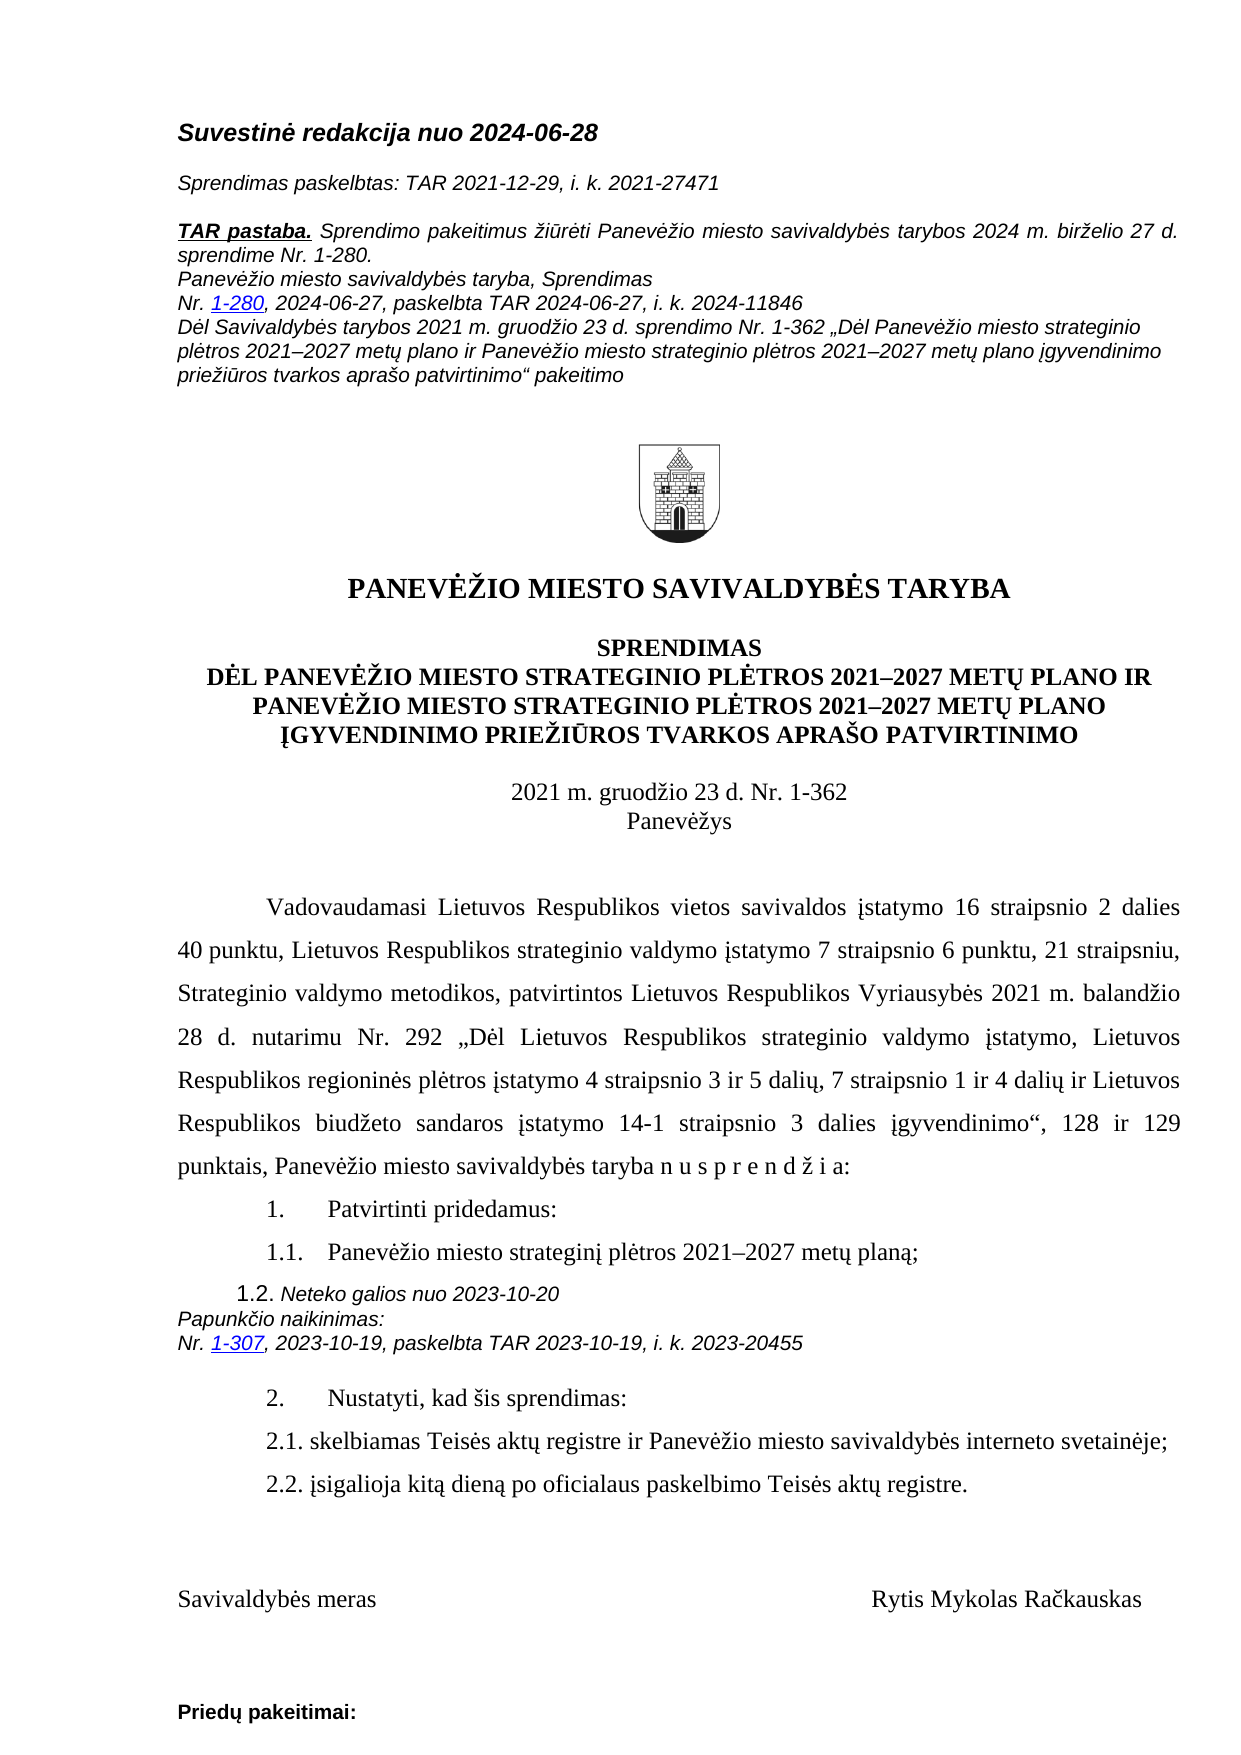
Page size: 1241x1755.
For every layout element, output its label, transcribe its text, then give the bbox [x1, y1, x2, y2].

text Savivaldybės meras Rytis Mykolas Račkauskas [177, 1584, 1181, 1613]
text 1.1. Panevėžio miesto strateginį plėtros 2021–2027 metų planą; [177, 1237, 1181, 1266]
text DĖL PANEVĖŽIO MIESTO STRATEGINIO PLĖTROS 2021–2027 METŲ PLANO IR PANEVĖŽIO MIESTO STRATEGINIO PLĖTROS 2021–2027 METŲ PLANO ĮGYVENDINIMO PRIEŽIŪROS TVARKOS APRAŠO PATVIRTINIMO [177, 662, 1181, 748]
text Suvestinė redakcija nuo 2024-06-28 [177, 118, 1181, 147]
text TAR pastaba. Sprendimo pakeitimus žiūrėti Panevėžio miesto savivaldybės tarybos 2024 m. birželio 27 d. sprendime Nr. 1-280. [177, 219, 1181, 267]
text 1.2. Neteko galios nuo 2023-10-20 [177, 1280, 1181, 1307]
subtitle SPRENDIMAS [177, 633, 1181, 662]
text 2. Nustatyti, kad šis sprendimas: [177, 1383, 1181, 1412]
subtitle 2021 m. gruodžio 23 d. Nr. 1-362 [177, 777, 1181, 806]
text Nr. 1-307, 2023-10-19, paskelbta TAR 2023-10-19, i. k. 2023-20455 [177, 1331, 1181, 1354]
text Dėl Savivaldybės tarybos 2021 m. gruodžio 23 d. sprendimo Nr. 1-362 „Dėl Panevėžio miesto strateginio plėtros 2021–2027 metų plano ir Panevėžio miesto strateginio plėtros 2021–2027 metų plano įgyvendinimo priežiūros tvarkos aprašo patvirtinimo“ pakeitimo [177, 314, 1181, 386]
text 1. Patvirtinti pridedamus: [177, 1194, 1181, 1223]
subtitle Panevėžys [177, 806, 1181, 835]
text Panevėžio miesto savivaldybės taryba, Sprendimas [177, 267, 1181, 291]
text Sprendimas paskelbtas: TAR 2021-12-29, i. k. 2021-27471 [177, 171, 1181, 195]
text Priedų pakeitimai: [177, 1699, 1181, 1723]
text Nr. 1-280, 2024-06-27, paskelbta TAR 2024-06-27, i. k. 2024-11846 [177, 291, 1181, 314]
text Vadovaudamasi Lietuvos Respublikos vietos savivaldos įstatymo 16 straipsnio 2 dalies 40 punktu, Lietuvos Respublikos strateginio valdymo įstatymo 7 straipsnio 6 punktu, 21 straipsniu, Strateginio valdymo metodikos, patvirtintos Lietuvos Respublikos Vyriausybės 2021 m. balandžio 28 d. nutarimu Nr. 292 „Dėl Lietuvos Respublikos strateginio valdymo įstatymo, Lietuvos Respublikos regioninės plėtros įstatymo 4 straipsnio 3 ir 5 dalių, 7 straipsnio 1 ir 4 dalių ir Lietuvos Respublikos biudžeto sandaros įstatymo 14-1 straipsnio 3 dalies įgyvendinimo“, 128 ir 129 punktais, Panevėžio miesto savivaldybės taryba n u s p r e n d ž i a: [177, 892, 1181, 1180]
text 2.1. skelbiamas Teisės aktų registre ir Panevėžio miesto savivaldybės interneto svetainėje; [177, 1426, 1181, 1455]
text PANEVĖŽIO MIESTO SAVIVALDYBĖS TARYBA [177, 571, 1181, 605]
text 2.2. įsigalioja kitą dieną po oficialaus paskelbimo Teisės aktų registre. [266, 1469, 1181, 1498]
text Papunkčio naikinimas: [177, 1307, 1181, 1331]
